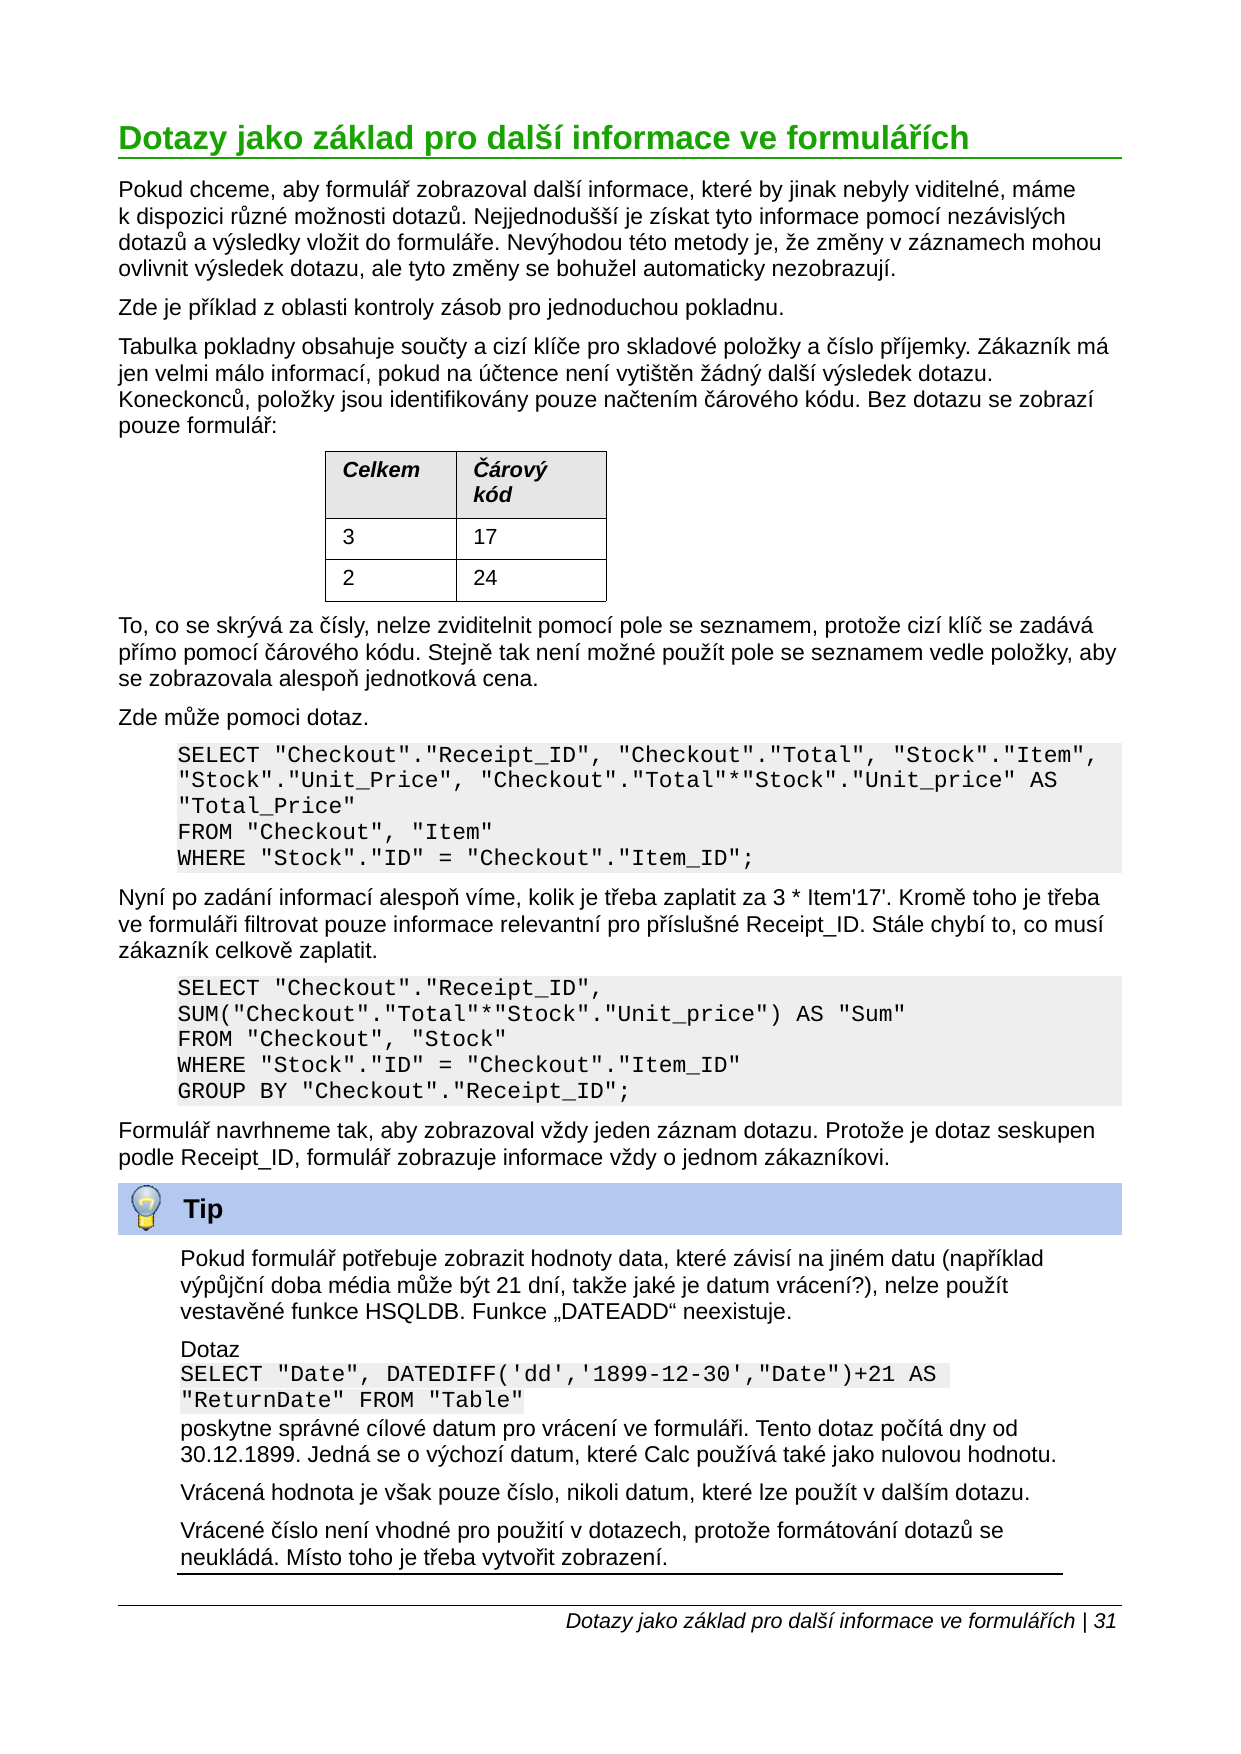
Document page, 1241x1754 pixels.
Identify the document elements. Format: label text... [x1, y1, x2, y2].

subtitle Dotazy jako základ pro další informace ve formulářích [118, 118, 1122, 157]
text Pokud chceme, aby formulář zobrazoval další informace, které by jinak nebyly viditelné, máme k dispozici různé možnosti dotazů. Nejjednodušší je získat tyto informace pomocí nezávislých dotazů a výsledky vložit do formuláře. Nevýhodou této metody je, že změny v záznamech mohou ovlivnit výsledek dotazu, ale tyto změny se bohužel automaticky nezobrazují. [118, 176, 1122, 282]
text Zde může pomoci dotaz. [118, 704, 1122, 730]
table_cell 3 [326, 519, 456, 559]
text SELECT "Checkout"."Receipt_ID", "Checkout"."Total", "Stock"."Item", "Stock"."Unit_Price", "Checkout"."Total"*"Stock"."Unit_price" AS "Total_Price" FROM "Checkout", "Item" WHERE "Stock"."ID" = "Checkout"."Item_ID"; [177, 743, 1122, 873]
text Dotaz SELECT "Date", DATEDIFF('dd','1899-12-30',"Date")+21 AS "ReturnDate" FROM "Table" poskytne správné cílové datum pro vrácení ve formuláři. Tento dotaz počítá dny od 30.12.1899. Jedná se o výchozí datum, které Calc používá také jako nulovou hodnotu. [177, 1333, 1063, 1467]
text Nyní po zadání informací alespoň víme, kolik je třeba zaplatit za 3 * Item'17'. Kromě toho je třeba ve formuláři filtrovat pouze informace relevantní pro příslušné Receipt_ID. Stále chybí to, co musí zákazník celkově zaplatit. [118, 884, 1122, 963]
text Formulář navrhneme tak, aby zobrazoval vždy jeden záznam dotazu. Protože je dotaz seskupen podle Receipt_ID, formulář zobrazuje informace vždy o jednom zákazníkovi. [118, 1117, 1122, 1170]
text Pokud formulář potřebuje zobrazit hodnoty data, které závisí na jiném datu (například výpůjční doba média může být 21 dní, takže jaké je datum vrácení?), nelze použít vestavěné funkce HSQLDB. Funkce „DATEADD“ neexistuje. [177, 1242, 1063, 1324]
text Vrácená hodnota je však pouze číslo, nikoli datum, které lze použít v dalším dotazu. [177, 1476, 1063, 1505]
text Vrácené číslo není vhodné pro použití v dotazech, protože formátování dotazů se neukládá. Místo toho je třeba vytvořit zobrazení. [177, 1514, 1063, 1573]
text To, co se skrývá za čísly, nelze zviditelnit pomocí pole se seznamem, protože cizí klíč se zadává přímo pomocí čárového kódu. Stejně tak není možné použít pole se seznamem vedle položky, aby se zobrazovala alespoň jednotková cena. [118, 612, 1122, 692]
table_header Čárový kód [457, 452, 606, 518]
table_cell 24 [457, 560, 606, 601]
text Tabulka pokladny obsahuje součty a cizí klíče pro skladové položky a číslo příjemky. Zákazník má jen velmi málo informací, pokud na účtence není vytištěn žádný další výsledek dotazu. Koneckonců, položky jsou identifikovány pouze načtením čárového kódu. Bez dotazu se zobrazí pouze formulář: [118, 333, 1122, 438]
table_cell 17 [457, 519, 606, 559]
table_header Celkem [326, 452, 456, 518]
subtitle Tip [118, 1183, 1122, 1235]
picture [119, 1183, 170, 1234]
text Zde je příklad z oblasti kontroly zásob pro jednoduchou pokladnu. [118, 294, 1122, 321]
text SELECT "Checkout"."Receipt_ID", SUM("Checkout"."Total"*"Stock"."Unit_price") AS "Sum" FROM "Checkout", "Stock" WHERE "Stock"."ID" = "Checkout"."Item_ID" GROUP BY "Checkout"."Receipt_ID"; [177, 976, 1122, 1106]
table_cell 2 [326, 560, 456, 601]
